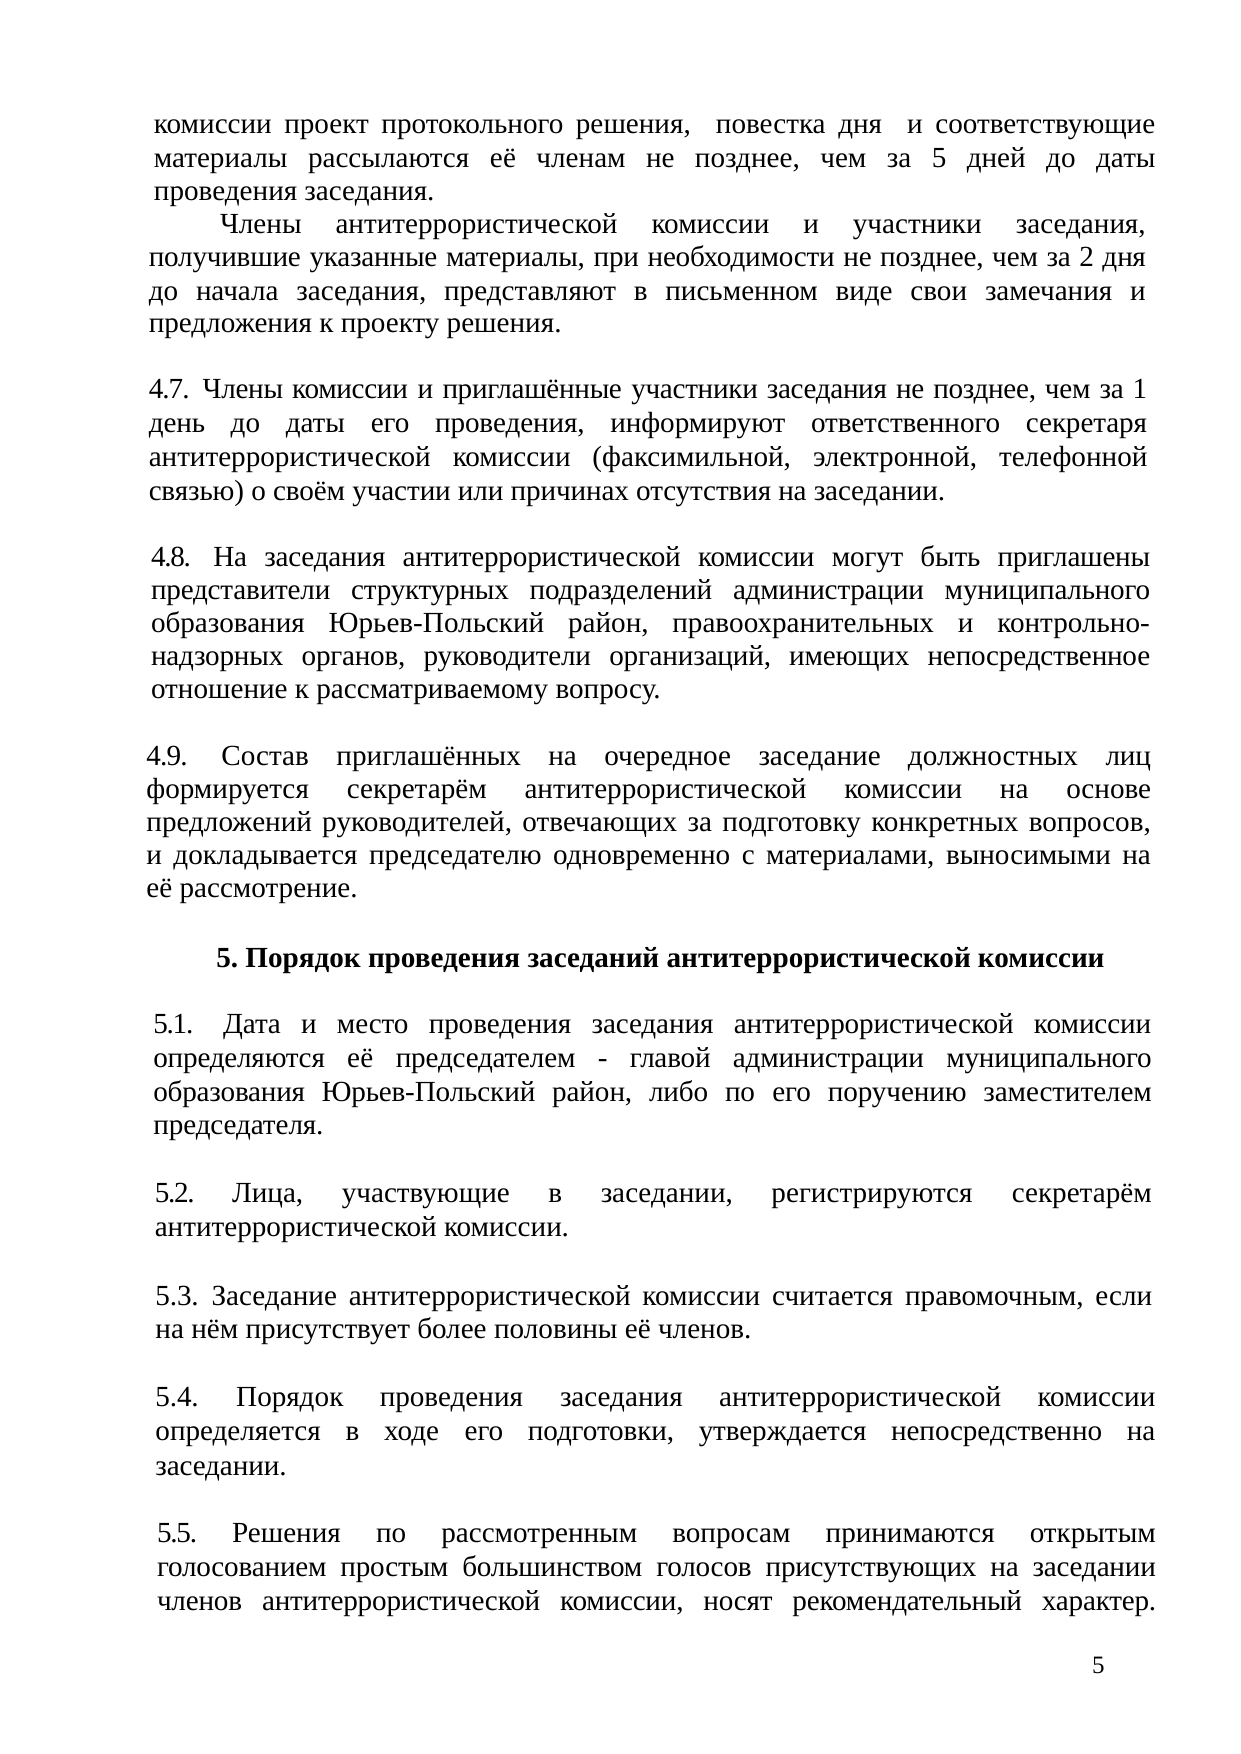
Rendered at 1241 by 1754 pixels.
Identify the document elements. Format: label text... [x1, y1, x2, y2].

text 4.9. Состав приглашённых на очередное заседание должностных лиц формируется секретарём антитеррористической комиссии на основе предложений руководителей, отвечающих за подготовку конкретных вопросов, и докладывается председателю одновременно с материалами, выносимыми на её рассмотрение. [146, 739, 1152, 904]
list Порядок проведения заседания антитеррористической комиссии определяется в ходе его подготовки, утверждается непосредственно на заседании. [155, 1378, 1155, 1482]
list комиссии проект протокольного решения, повестка дня и соответствующие материалы рассылаются её членам не позднее, чем за 5 дней до даты проведения заседания. [154, 106, 1156, 207]
text 5. Порядок проведения заседаний антитеррористической комиссии [216, 940, 1156, 973]
text 5.2. Лица, участвующие в заседании, регистрируются секретарём антитеррористической комиссии. [154, 1174, 1152, 1243]
text 4.8. На заседания антитеррористической комиссии могут быть приглашены представители структурных подразделений администрации муниципального образования Юрьев-Польский район, правоохранительных и контрольно- надзорных органов, руководители организаций, имеющих непосредственное отношение к рассматриваемому вопросу. [151, 540, 1150, 705]
text Члены антитеррористической комиссии и участники заседания, получившие указанные материалы, при необходимости не позднее, чем за 2 дня до начала заседания, представляют в письменном виде свои замечания и предложения к проекту решения. [148, 207, 1146, 339]
text 4.7. Члены комиссии и приглашённые участники заседания не позднее, чем за 1 день до даты его проведения, информируют ответственного секретаря антитеррористической комиссии (факсимильной, электронной, телефонной связью) о своём участии или причинах отсутствия на заседании. [148, 372, 1148, 507]
list Заседание антитеррористической комиссии считается правомочным, если на нём присутствует более половины её членов. [155, 1278, 1153, 1345]
text 5.5. Решения по рассмотренным вопросам принимаются открытым голосованием простым большинством голосов присутствующих на заседании членов антитеррористической комиссии, носят рекомендательный характер. [157, 1516, 1156, 1617]
text 5.1. Дата и место проведения заседания антитеррористической комиссии определяются её председателем - главой администрации муниципального образования Юрьев-Польский район, либо по его поручению заместителем председателя. [153, 1006, 1152, 1141]
